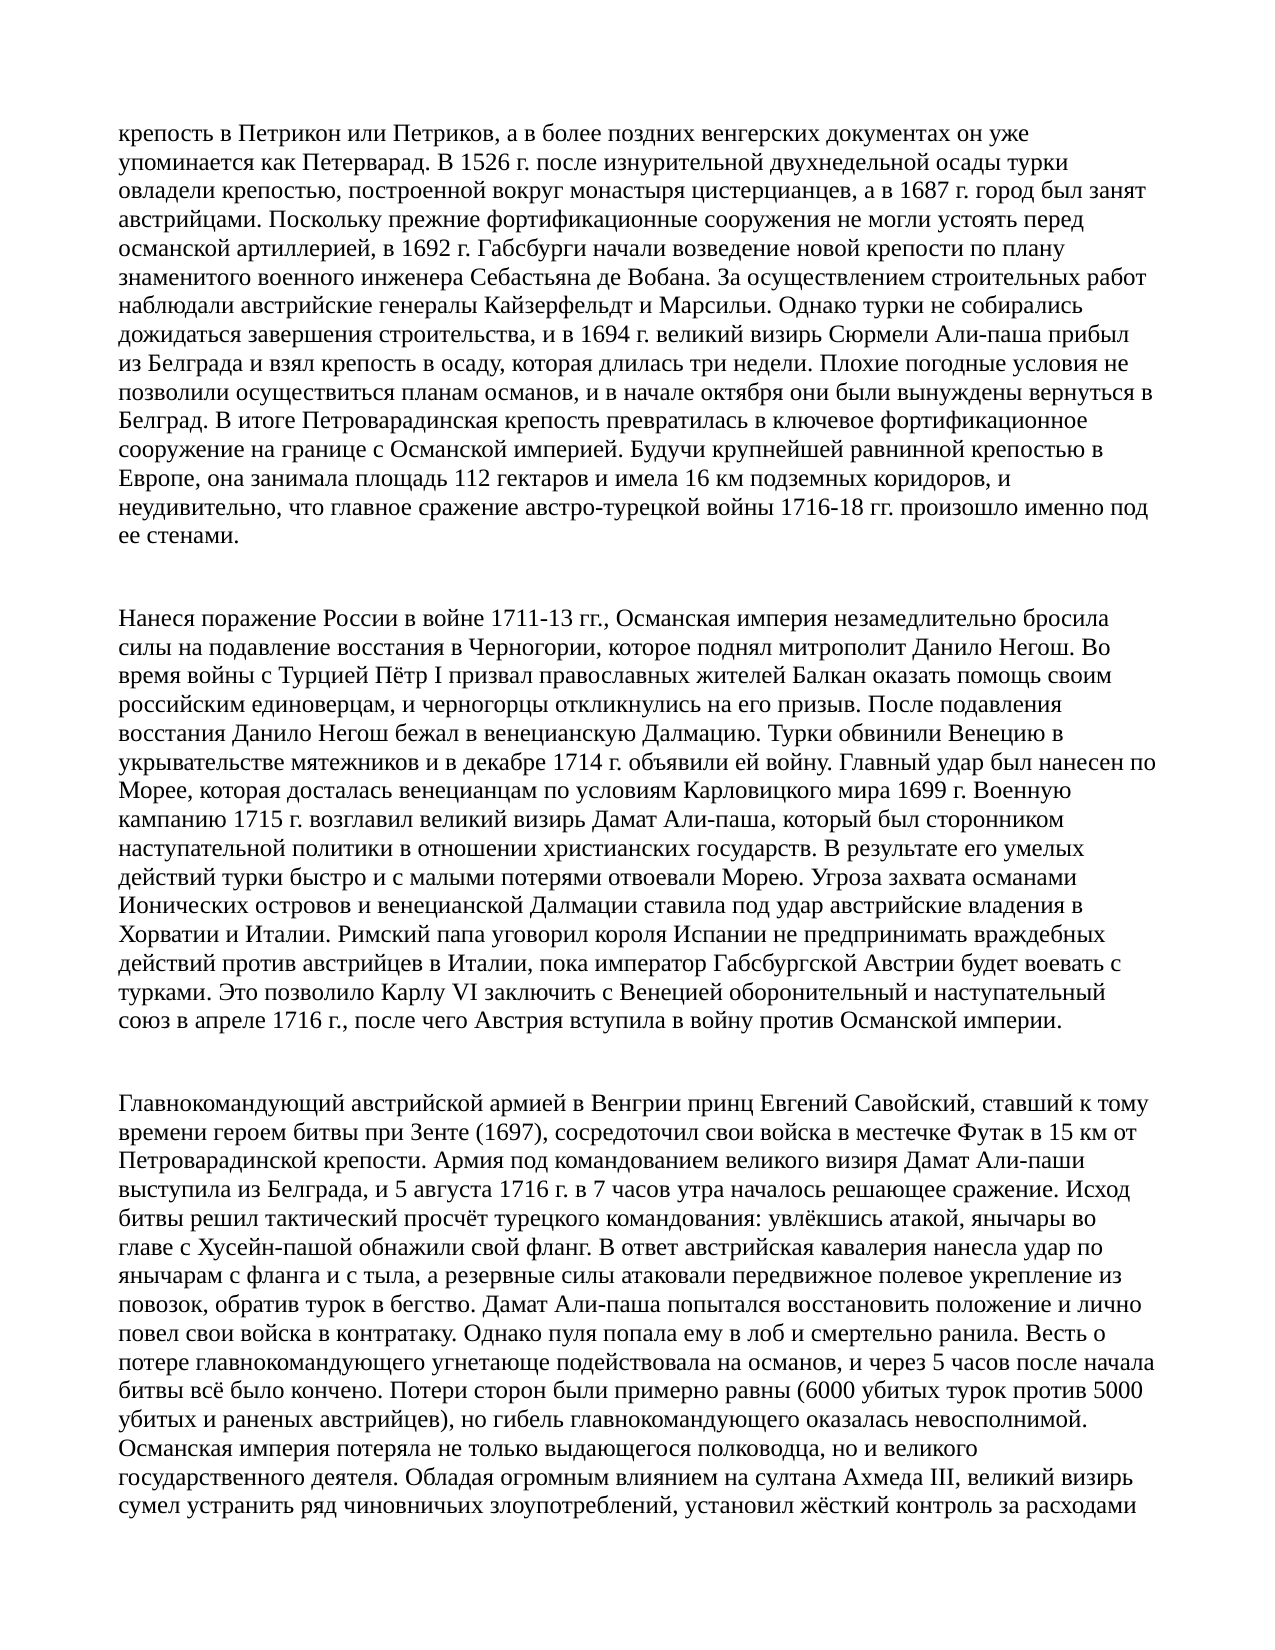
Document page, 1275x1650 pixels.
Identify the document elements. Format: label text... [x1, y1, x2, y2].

text Главнокомандующий австрийской армией в Венгрии принц Евгений Савойский, ставший к тому времени героем битвы при Зенте (1697), сосредоточил свои войска в местечке Футак в 15 км от Петроварадинской крепости. Армия под командованием великого визиря Дамат Али-паши выступила из Белграда, и 5 августа 1716 г. в 7 часов утра началось решающее сражение. Исход битвы решил тактический просчёт турецкого командования: увлёкшись атакой, янычары во главе с Хусейн-пашой обнажили свой фланг. В ответ австрийская кавалерия нанесла удар по янычарам с фланга и с тыла, а резервные силы атаковали передвижное полевое укрепление из повозок, обратив турок в бегство. Дамат Али-паша попытался восстановить положение и лично повел свои войска в контратаку. Однако пуля попала ему в лоб и смертельно ранила. Весть о потере главнокомандующего угнетающе подействовала на османов, и через 5 часов после начала битвы всё было кончено. Потери сторон были примерно равны (6000 убитых турок против 5000 убитых и раненых австрийцев), но гибель главнокомандующего оказалась невосполнимой. Османская империя потеряла не только выдающегося полководца, но и великого государственного деятеля. Обладая огромным влиянием на султана Ахмеда III, великий визирь сумел устранить ряд чиновничьих злоупотреблений, установил жёсткий контроль за расходами [118, 1088, 1157, 1519]
text крепость в Петрикон или Петриков, а в более поздних венгерских документах он уже упоминается как Петерварад. В 1526 г. после изнурительной двухнедельной осады турки овладели крепостью, построенной вокруг монастыря цистерцианцев, а в 1687 г. город был занят австрийцами. Поскольку прежние фортификационные сооружения не могли устоять перед османской артиллерией, в 1692 г. Габсбурги начали возведение новой крепости по плану знаменитого военного инженера Себастьяна де Вобана. За осуществлением строительных работ наблюдали австрийские генералы Кайзерфельдт и Марсильи. Однако турки не собирались дожидаться завершения строительства, и в 1694 г. великий визирь Сюрмели Али-паша прибыл из Белграда и взял крепость в осаду, которая длилась три недели. Плохие погодные условия не позволили осуществиться планам османов, и в начале октября они были вынуждены вернуться в Белград. В итоге Петроварадинская крепость превратилась в ключевое фортификационное сооружение на границе с Османской империей. Будучи крупнейшей равнинной крепостью в Европе, она занимала площадь 112 гектаров и имела 16 км подземных коридоров, и неудивительно, что главное сражение австро-турецкой войны 1716-18 гг. произошло именно под ее стенами. [118, 118, 1157, 549]
text Нанеся поражение России в войне 1711-13 гг., Османская империя незамедлительно бросила силы на подавление восстания в Черногории, которое поднял митрополит Данило Негош. Во время войны с Турцией Пётр I призвал православных жителей Балкан оказать помощь своим российским единоверцам, и черногорцы откликнулись на его призыв. После подавления восстания Данило Негош бежал в венецианскую Далмацию. Турки обвинили Венецию в укрывательстве мятежников и в декабре 1714 г. объявили ей войну. Главный удар был нанесен по Морее, которая досталась венецианцам по условиям Карловицкого мира 1699 г. Военную кампанию 1715 г. возглавил великий визирь Дамат Али-паша, который был сторонником наступательной политики в отношении христианских государств. В результате его умелых действий турки быстро и с малыми потерями отвоевали Морею. Угроза захвата османами Ионических островов и венецианской Далмации ставила под удар австрийские владения в Хорватии и Италии. Римский папа уговорил короля Испании не предпринимать враждебных действий против австрийцев в Италии, пока император Габсбургской Австрии будет воевать с турками. Это позволило Карлу VI заключить с Венецией оборонительный и наступательный союз в апреле 1716 г., после чего Австрия вступила в войну против Османской империи. [118, 603, 1157, 1034]
